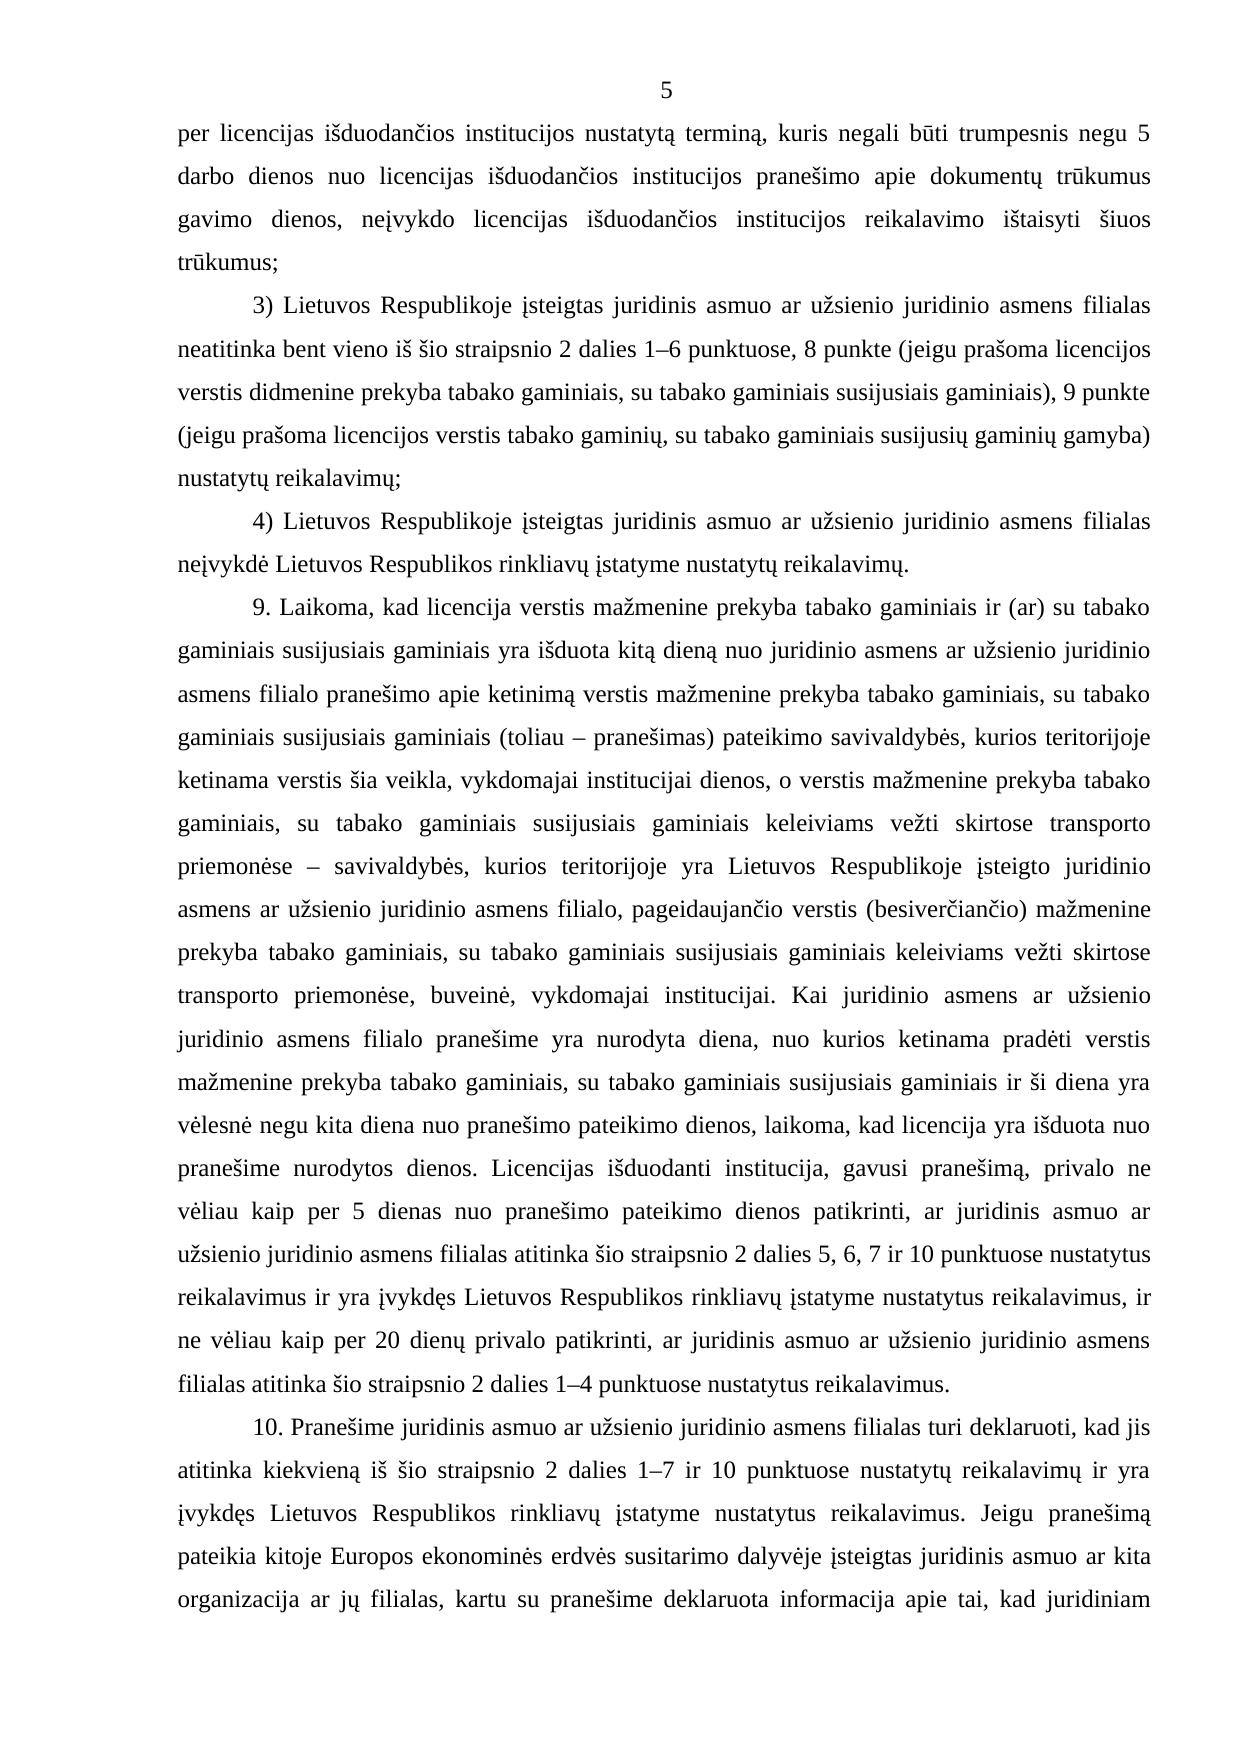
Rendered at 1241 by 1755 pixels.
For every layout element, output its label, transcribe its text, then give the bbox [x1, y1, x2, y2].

text 4) Lietuvos Respublikoje įsteigtas juridinis asmuo ar užsienio juridinio asmens filialas neįvykdė Lietuvos Respublikos rinkliavų įstatyme nustatytų reikalavimų. [177, 506, 1152, 578]
text 10. Pranešime juridinis asmuo ar užsienio juridinio asmens filialas turi deklaruoti, kad jis atitinka kiekvieną iš šio straipsnio 2 dalies 1–7 ir 10 punktuose nustatytų reikalavimų ir yra įvykdęs Lietuvos Respublikos rinkliavų įstatyme nustatytus reikalavimus. Jeigu pranešimą pateikia kitoje Europos ekonominės erdvės susitarimo dalyvėje įsteigtas juridinis asmuo ar kita organizacija ar jų filialas, kartu su pranešime deklaruota informacija apie tai, kad juridiniam [177, 1412, 1152, 1613]
text 9. Laikoma, kad licencija verstis mažmenine prekyba tabako gaminiais ir (ar) su tabako gaminiais susijusiais gaminiais yra išduota kitą dieną nuo juridinio asmens ar užsienio juridinio asmens filialo pranešimo apie ketinimą verstis mažmenine prekyba tabako gaminiais, su tabako gaminiais susijusiais gaminiais (toliau – pranešimas) pateikimo savivaldybės, kurios teritorijoje ketinama verstis šia veikla, vykdomajai institucijai dienos, o verstis mažmenine prekyba tabako gaminiais, su tabako gaminiais susijusiais gaminiais keleiviams vežti skirtose transporto priemonėse – savivaldybės, kurios teritorijoje yra Lietuvos Respublikoje įsteigto juridinio asmens ar užsienio juridinio asmens filialo, pageidaujančio verstis (besiverčiančio) mažmenine prekyba tabako gaminiais, su tabako gaminiais susijusiais gaminiais keleiviams vežti skirtose transporto priemonėse, buveinė, vykdomajai institucijai. Kai juridinio asmens ar užsienio juridinio asmens filialo pranešime yra nurodyta diena, nuo kurios ketinama pradėti verstis mažmenine prekyba tabako gaminiais, su tabako gaminiais susijusiais gaminiais ir ši diena yra vėlesnė negu kita diena nuo pranešimo pateikimo dienos, laikoma, kad licencija yra išduota nuo pranešime nurodytos dienos. Licencijas išduodanti institucija, gavusi pranešimą, privalo ne vėliau kaip per 5 dienas nuo pranešimo pateikimo dienos patikrinti, ar juridinis asmuo ar užsienio juridinio asmens filialas atitinka šio straipsnio 2 dalies 5, 6, 7 ir 10 punktuose nustatytus reikalavimus ir yra įvykdęs Lietuvos Respublikos rinkliavų įstatyme nustatytus reikalavimus, ir ne vėliau kaip per 20 dienų privalo patikrinti, ar juridinis asmuo ar užsienio juridinio asmens filialas atitinka šio straipsnio 2 dalies 1–4 punktuose nustatytus reikalavimus. [177, 592, 1152, 1397]
text per licencijas išduodančios institucijos nustatytą terminą, kuris negali būti trumpesnis negu 5 darbo dienos nuo licencijas išduodančios institucijos pranešimo apie dokumentų trūkumus gavimo dienos, neįvykdo licencijas išduodančios institucijos reikalavimo ištaisyti šiuos trūkumus; [177, 118, 1152, 276]
text 3) Lietuvos Respublikoje įsteigtas juridinis asmuo ar užsienio juridinio asmens filialas neatitinka bent vieno iš šio straipsnio 2 dalies 1–6 punktuose, 8 punkte (jeigu prašoma licencijos verstis didmenine prekyba tabako gaminiais, su tabako gaminiais susijusiais gaminiais), 9 punkte (jeigu prašoma licencijos verstis tabako gaminių, su tabako gaminiais susijusių gaminių gamyba) nustatytų reikalavimų; [177, 291, 1152, 492]
